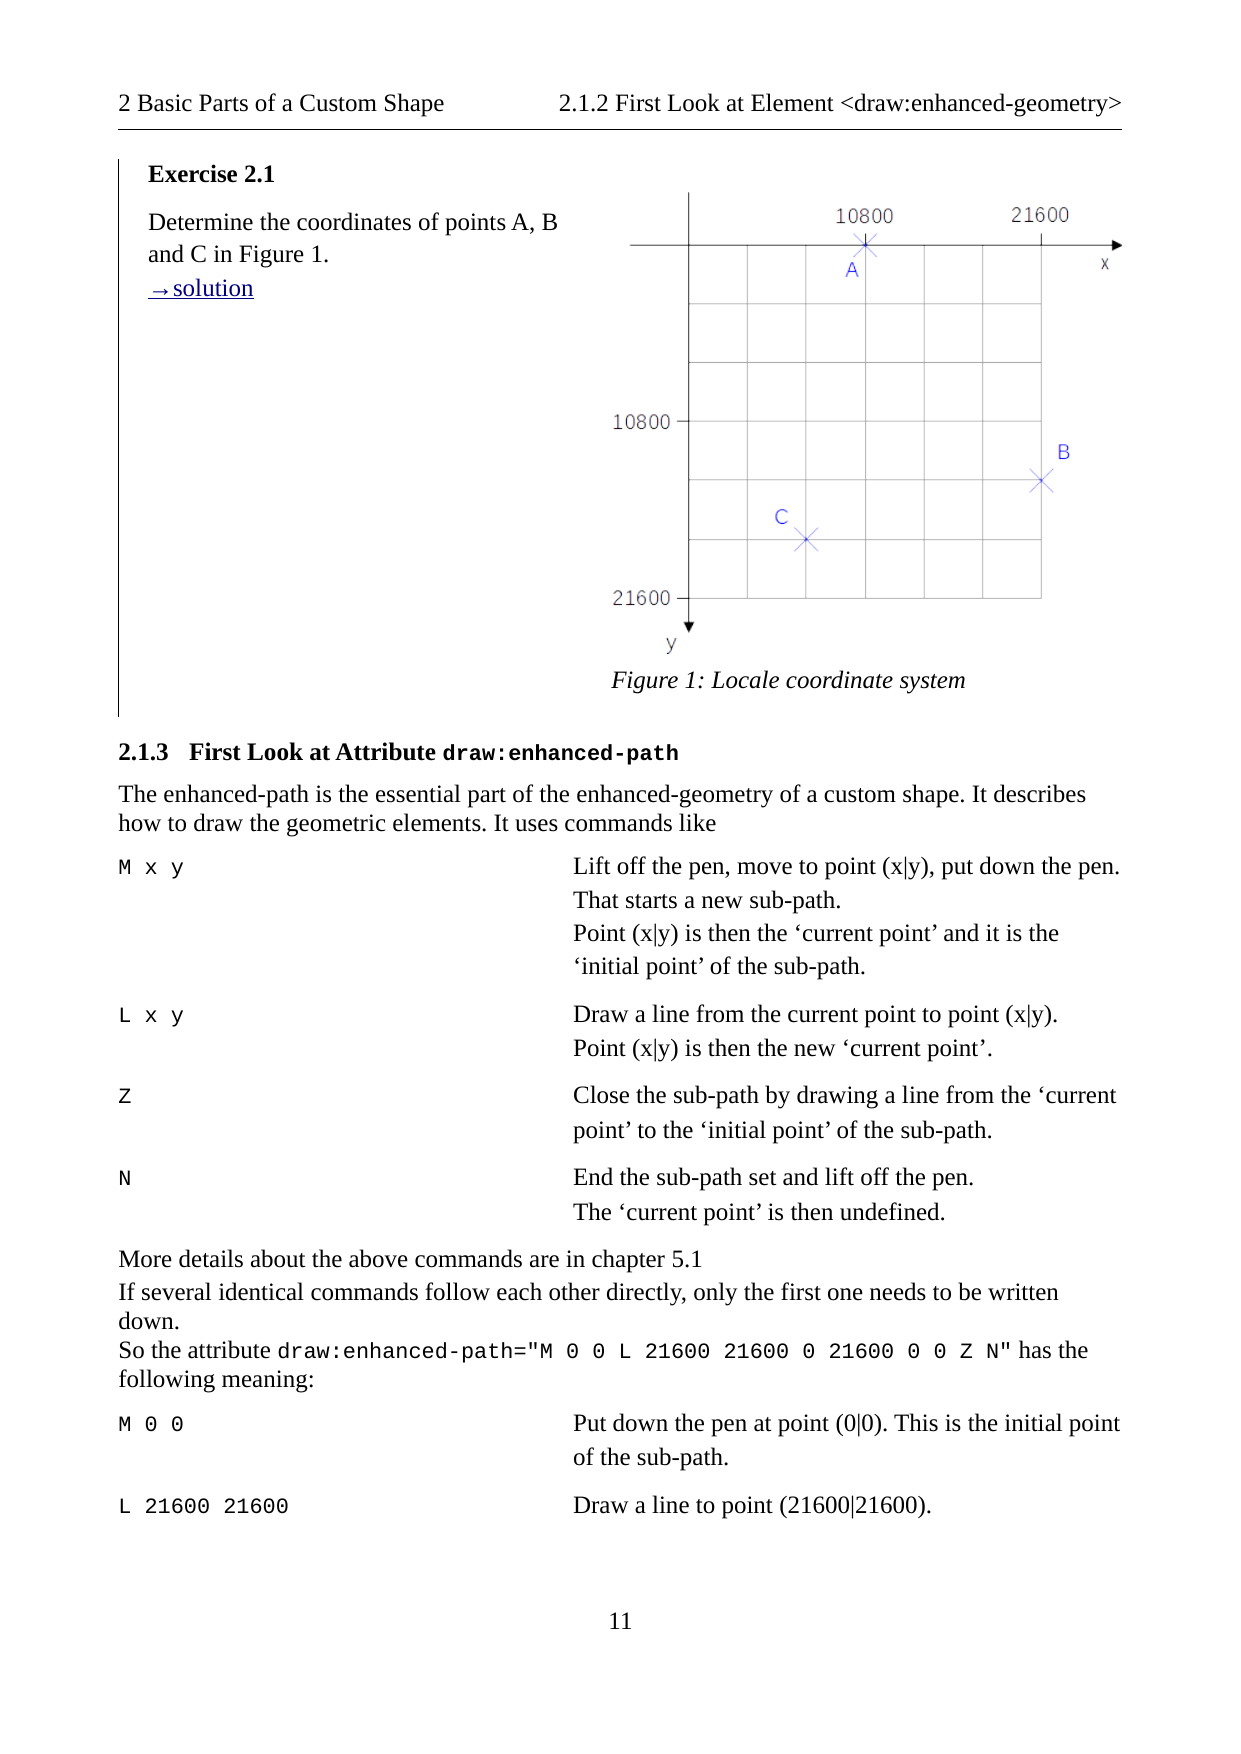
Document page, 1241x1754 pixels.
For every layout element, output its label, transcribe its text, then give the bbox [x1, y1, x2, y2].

text The enhanced-path is the essential part of the enhanced-geometry of a custom shape. It describes how to draw the geometric elements. It uses commands like [118, 779, 1122, 836]
text So the attribute draw:enhanced-path="M 0 0 L 21600 21600 0 21600 0 0 Z N" has the following meaning: [118, 1335, 1122, 1393]
text Figure 1: Locale coordinate system [611, 654, 1122, 694]
text M x y Lift off the pen, move to point (x|y), put down the pen. That starts a new sub-path. Point (x|y) is then the ‘current point’ and it is the ‘initial point’ of the sub-path. [118, 851, 1122, 980]
subtitle First Look at Attribute draw:enhanced-path [118, 736, 1122, 766]
text More details about the above commands are in chapter 5.1 [118, 1244, 1122, 1273]
text Exercise 2.1 [119, 159, 1122, 188]
text M 0 0 Put down the pen at point (0|0). This is the initial point of the sub-path. [118, 1408, 1122, 1471]
text Determine the coordinates of points A, B and C in Figure 1. →solution [119, 207, 1122, 717]
text N End the sub-path set and lift off the pen. The ‘current point’ is then undefined. [118, 1162, 1122, 1225]
picture [611, 192, 1123, 654]
text L 21600 21600 Draw a line to point (21600|21600). [118, 1490, 1122, 1519]
text L x y Draw a line from the current point to point (x|y). Point (x|y) is then the new ‘current point’. [118, 999, 1122, 1062]
text Z Close the sub-path by drawing a line from the ‘current point’ to the ‘initial point’ of the sub-path. [118, 1081, 1122, 1143]
text If several identical commands follow each other directly, only the first one needs to be written down. [118, 1277, 1122, 1335]
